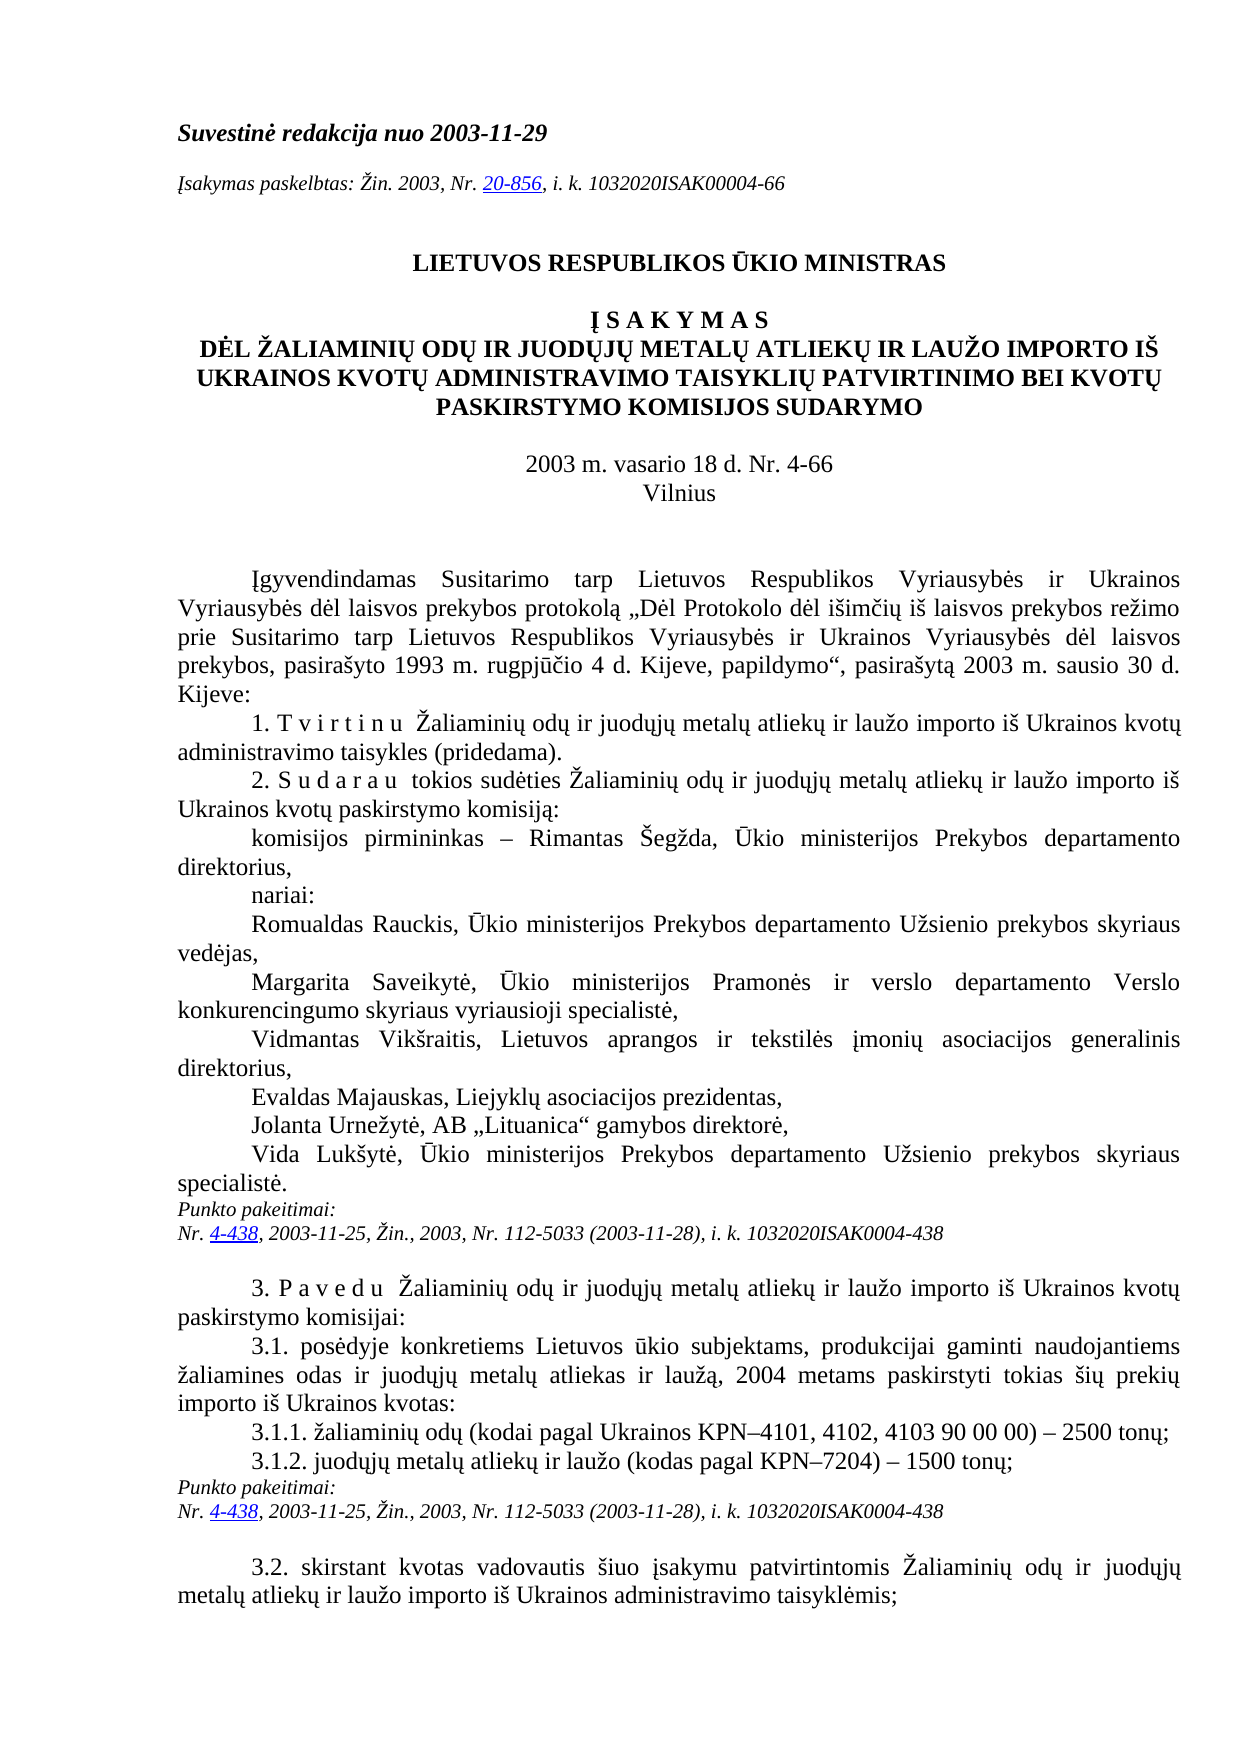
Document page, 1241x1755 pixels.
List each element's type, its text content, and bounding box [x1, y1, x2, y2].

text Jolanta Urnežytė, AB „Lituanica“ gamybos direktorė, [177, 1110, 1181, 1139]
text Įsakymas paskelbtas: Žin. 2003, Nr. 20-856, i. k. 1032020ISAK00004-66 [177, 171, 1181, 195]
text 3.1.1. žaliaminių odų (kodai pagal Ukrainos KPN–4101, 4102, 4103 90 00 00) – 2500 tonų; [177, 1417, 1181, 1446]
text 2003 m. vasario 18 d. Nr. 4-66 [177, 449, 1181, 478]
text nariai: [177, 880, 1181, 909]
text Punkto pakeitimai: [177, 1475, 1181, 1499]
text Į S A K Y M A S [177, 305, 1181, 334]
text Įgyvendindamas Susitarimo tarp Lietuvos Respublikos Vyriausybės ir Ukrainos Vyriausybės dėl laisvos prekybos protokolą „Dėl Protokolo dėl išimčių iš laisvos prekybos režimo prie Susitarimo tarp Lietuvos Respublikos Vyriausybės ir Ukrainos Vyriausybės dėl laisvos prekybos, pasirašyto 1993 m. rugpjūčio 4 d. Kijeve, papildymo“, pasirašytą 2003 m. sausio 30 d. Kijeve: [177, 564, 1181, 708]
text Vida Lukšytė, Ūkio ministerijos Prekybos departamento Užsienio prekybos skyriaus specialistė. [177, 1139, 1181, 1197]
text Nr. 4-438, 2003-11-25, Žin., 2003, Nr. 112-5033 (2003-11-28), i. k. 1032020ISAK0004-438 [177, 1221, 1181, 1245]
text LIETUVOS RESPUBLIKOS ŪKIO MINISTRAS [177, 248, 1181, 277]
text Romualdas Rauckis, Ūkio ministerijos Prekybos departamento Užsienio prekybos skyriaus vedėjas, [177, 909, 1181, 967]
text Vidmantas Vikšraitis, Lietuvos aprangos ir tekstilės įmonių asociacijos generalinis direktorius, [177, 1024, 1181, 1082]
text DĖL ŽALIAMINIŲ ODŲ IR JUODŲJŲ METALŲ ATLIEKŲ IR LAUŽO IMPORTO IŠ UKRAINOS KVOTŲ ADMINISTRAVIMO TAISYKLIŲ PATVIRTINIMO BEI KVOTŲ PASKIRSTYMO KOMISIJOS SUDARYMO [177, 334, 1181, 420]
text 3.1.2. juodųjų metalų atliekų ir laužo (kodas pagal KPN–7204) – 1500 tonų; [177, 1446, 1181, 1475]
text Margarita Saveikytė, Ūkio ministerijos Pramonės ir verslo departamento Verslo konkurencingumo skyriaus vyriausioji specialistė, [177, 967, 1181, 1024]
text Evaldas Majauskas, Liejyklų asociacijos prezidentas, [177, 1082, 1181, 1110]
text komisijos pirmininkas – Rimantas Šegžda, Ūkio ministerijos Prekybos departamento direktorius, [177, 823, 1181, 880]
text 3. Pavedu Žaliaminių odų ir juodųjų metalų atliekų ir laužo importo iš Ukrainos kvotų paskirstymo komisijai: [177, 1273, 1181, 1331]
text 2. Sudarau tokios sudėties Žaliaminių odų ir juodųjų metalų atliekų ir laužo importo iš Ukrainos kvotų paskirstymo komisiją: [177, 765, 1181, 823]
text Suvestinė redakcija nuo 2003-11-29 [177, 118, 1181, 147]
text Vilnius [177, 478, 1181, 507]
text 3.2. skirstant kvotas vadovautis šiuo įsakymu patvirtintomis Žaliaminių odų ir juodųjų metalų atliekų ir laužo importo iš Ukrainos administravimo taisyklėmis; [177, 1552, 1181, 1609]
text 1. Tvirtinu Žaliaminių odų ir juodųjų metalų atliekų ir laužo importo iš Ukrainos kvotų administravimo taisykles (pridedama). [177, 708, 1181, 765]
text Nr. 4-438, 2003-11-25, Žin., 2003, Nr. 112-5033 (2003-11-28), i. k. 1032020ISAK0004-438 [177, 1499, 1181, 1523]
text 3.1. posėdyje konkretiems Lietuvos ūkio subjektams, produkcijai gaminti naudojantiems žaliamines odas ir juodųjų metalų atliekas ir laužą, 2004 metams paskirstyti tokias šių prekių importo iš Ukrainos kvotas: [177, 1331, 1181, 1417]
text Punkto pakeitimai: [177, 1197, 1181, 1221]
